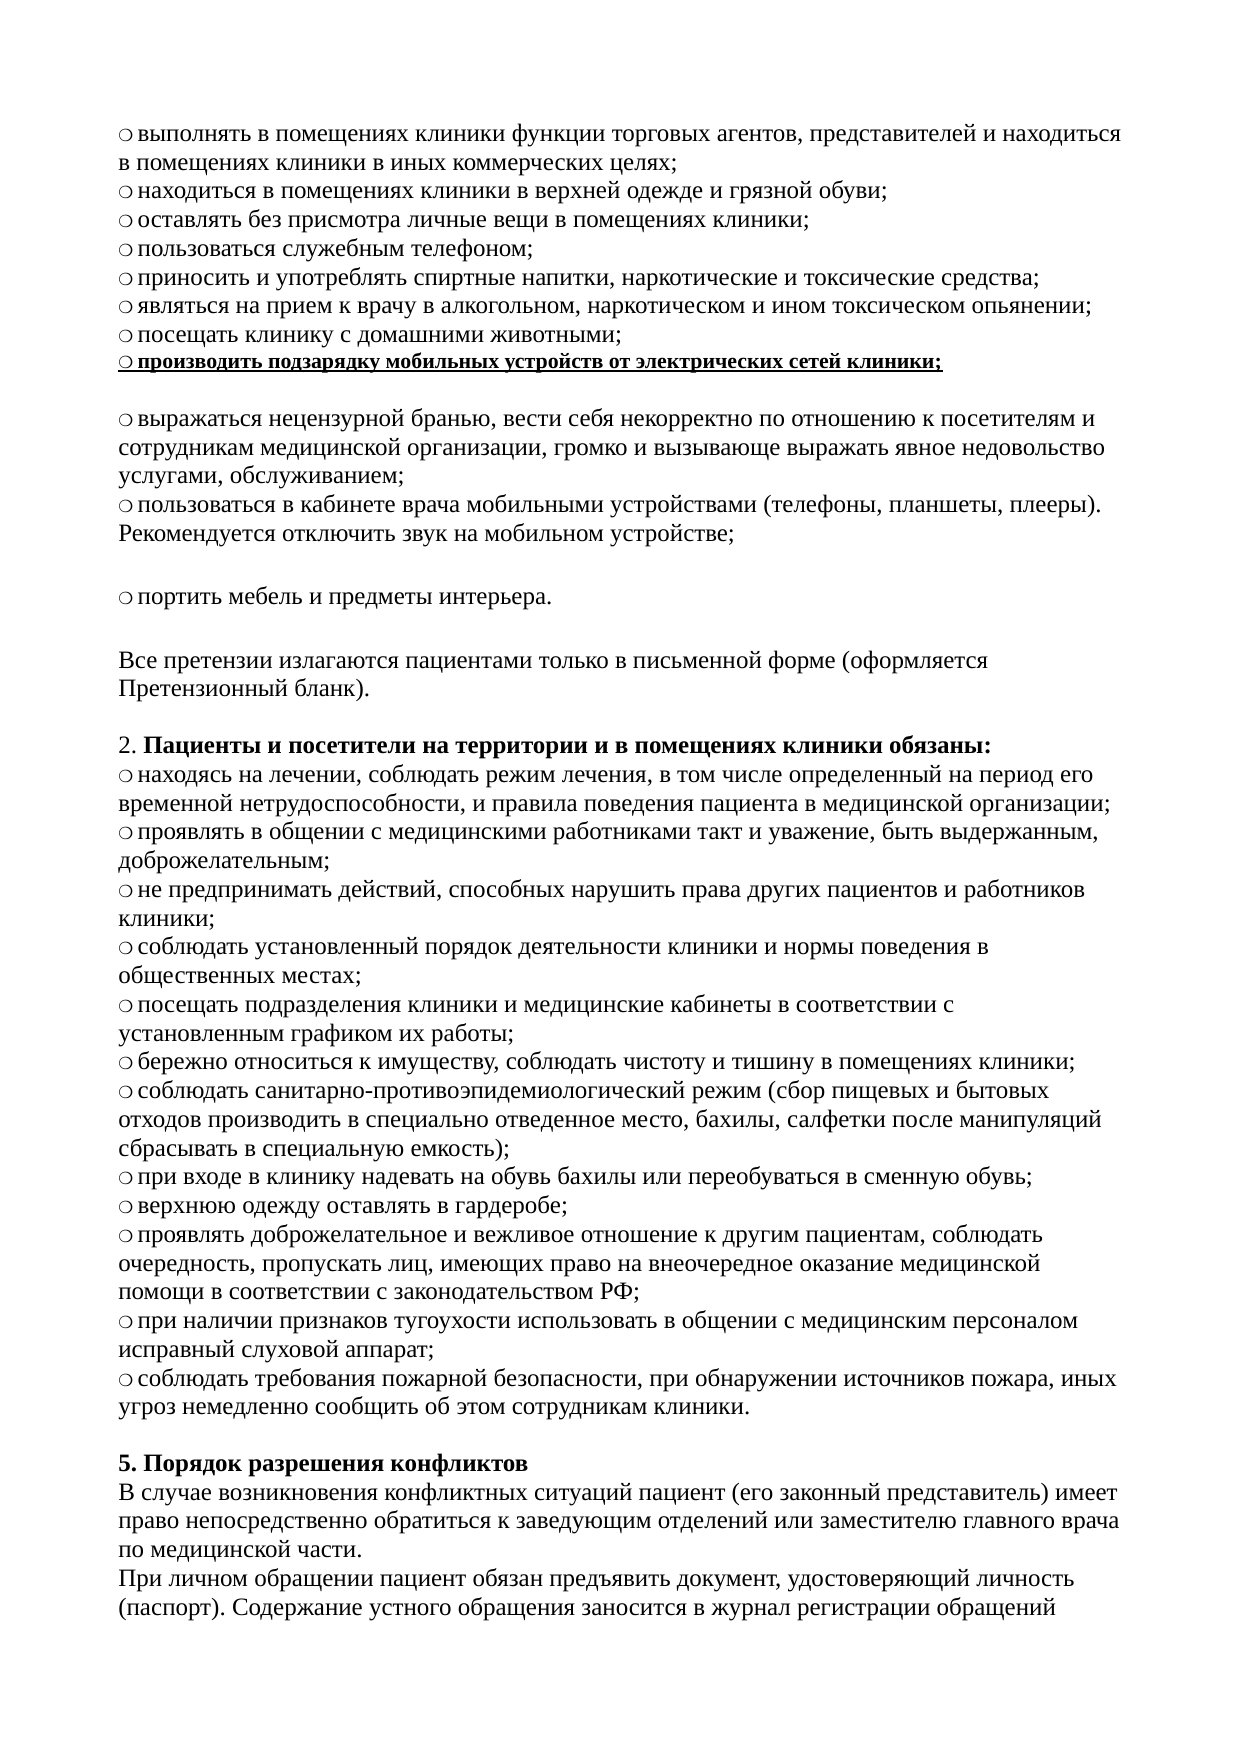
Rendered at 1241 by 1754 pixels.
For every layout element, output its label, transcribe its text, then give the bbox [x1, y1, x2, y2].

list ❍ посещать подразделения клиники и медицинские кабинеты в соответствии с установленным графиком их работы; [81, 989, 1122, 1046]
list 5. Порядок разрешения конфликтов [81, 1448, 1122, 1477]
list ❍ соблюдать требования пожарной безопасности, при обнаружении источников пожара, иных угроз немедленно сообщить об этом сотрудникам клиники. [81, 1363, 1122, 1420]
list ❍ при наличии признаков тугоухости использовать в общении с медицинским персоналом исправный слуховой аппарат; [81, 1305, 1122, 1363]
list ❍ приносить и употреблять спиртные напитки, наркотические и токсические средства; [81, 262, 1122, 291]
list ❍ проявлять в общении с медицинскими работниками такт и уважение, быть выдержанным, доброжелательным; [81, 816, 1122, 874]
list ❍ выражаться нецензурной бранью, вести себя некорректно по отношению к посетителям и сотрудникам медицинской организации, громко и вызывающе выражать явное недовольство услугами, обслуживанием; [81, 403, 1122, 489]
list При личном обращении пациент обязан предъявить документ, удостоверяющий личность (паспорт). Содержание устного обращения заносится в журнал регистрации обращений [81, 1563, 1122, 1621]
list ❍ выполнять в помещениях клиники функции торговых агентов, представителей и находиться в помещениях клиники в иных коммерческих целях; [81, 118, 1122, 176]
list В случае возникновения конфликтных ситуаций пациент (его законный представитель) имеет право непосредственно обратиться к заведующим отделений или заместителю главного врача по медицинской части. [81, 1477, 1122, 1563]
list ❍ бережно относиться к имуществу, соблюдать чистоту и тишину в помещениях клиники; [81, 1046, 1122, 1075]
list 2. Пациенты и посетители на территории и в помещениях клиники обязаны: [81, 730, 1122, 759]
list ❍ проявлять доброжелательное и вежливое отношение к другим пациентам, соблюдать очередность, пропускать лиц, имеющих право на внеочередное оказание медицинской помощи в соответствии с законодательством РФ; [81, 1219, 1122, 1305]
list ❍ верхнюю одежду оставлять в гардеробе; [81, 1190, 1122, 1219]
list ❍ оставлять без присмотра личные вещи в помещениях клиники; [81, 204, 1122, 233]
list ❍ соблюдать установленный порядок деятельности клиники и нормы поведения в общественных местах; [81, 931, 1122, 989]
list Все претензии излагаются пациентами только в письменной форме (оформляется Претензионный бланк). [81, 645, 1122, 702]
list ❍ пользоваться служебным телефоном; [81, 233, 1122, 262]
list ❍ не предпринимать действий, способных нарушить права других пациентов и работников клиники; [81, 874, 1122, 931]
list ❍ находясь на лечении, соблюдать режим лечения, в том числе определенный на период его временной нетрудоспособности, и правила поведения пациента в медицинской организации; [81, 759, 1122, 816]
list ❍ пользоваться в кабинете врача мобильными устройствами (телефоны, планшеты, плееры). Рекомендуется отключить звук на мобильном устройстве; [81, 489, 1122, 547]
list ❍ при входе в клинику надевать на обувь бахилы или переобуваться в сменную обувь; [81, 1161, 1122, 1190]
list ❍ производить подзарядку мобильных устройств от электрических сетей клиники; [81, 348, 1122, 373]
list ❍ соблюдать санитарно-противоэпидемиологический режим (сбор пищевых и бытовых отходов производить в специально отведенное место, бахилы, салфетки после манипуляций сбрасывать в специальную емкость); [81, 1075, 1122, 1161]
list ❍ находиться в помещениях клиники в верхней одежде и грязной обуви; [81, 176, 1122, 204]
list ❍ портить мебель и предметы интерьера. [81, 581, 1122, 610]
list ❍ являться на прием к врачу в алкогольном, наркотическом и ином токсическом опьянении; [81, 291, 1122, 319]
list ❍ посещать клинику с домашними животными; [81, 319, 1122, 348]
